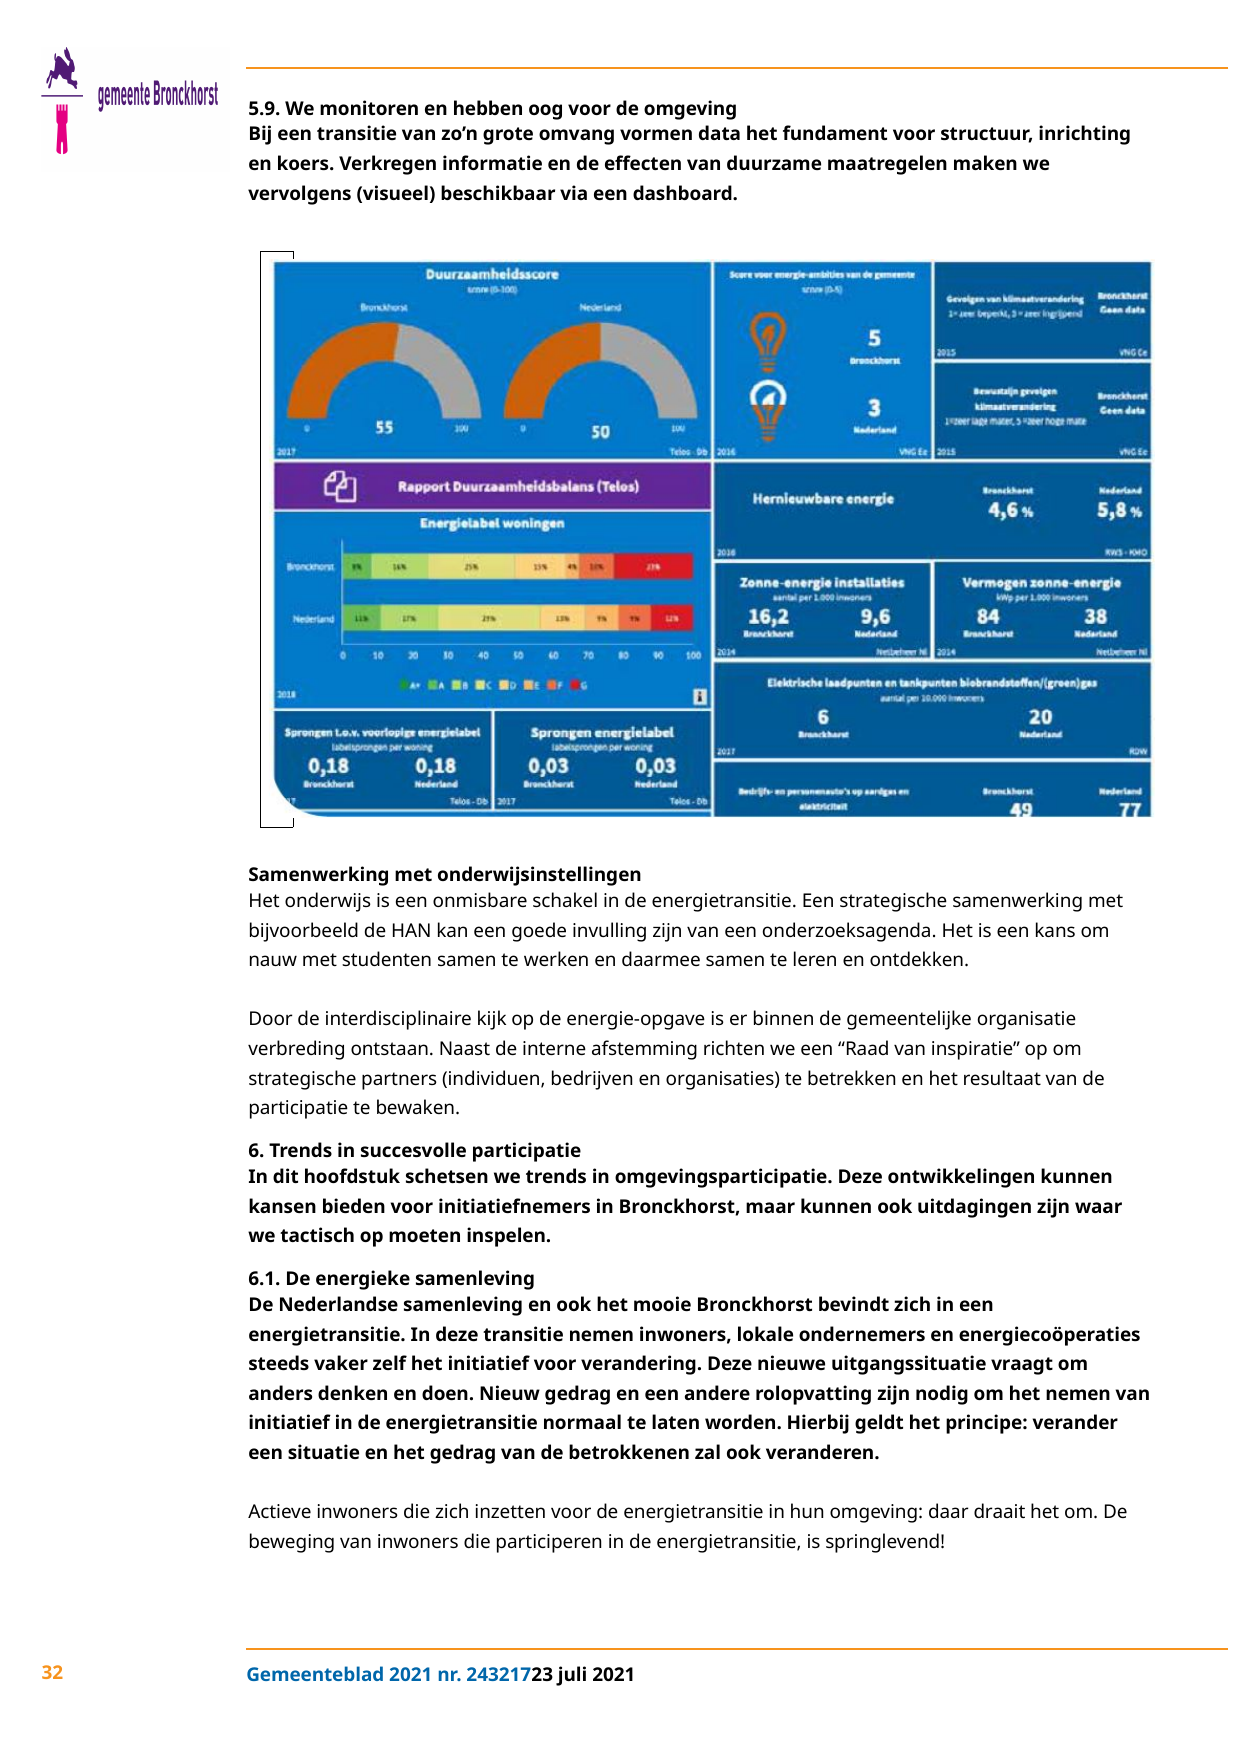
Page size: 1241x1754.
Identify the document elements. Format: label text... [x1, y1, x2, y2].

picture [268, 259, 1155, 818]
text Samenwerking met onderwijsinstellingen [248, 862, 1152, 887]
text De Nederlandse samenleving en ook het mooie Bronckhorst bevindt zich in een energietransitie. In deze transitie nemen inwoners, lokale ondernemers en energiecoöperaties steeds vaker zelf het initiatief voor verandering. Deze nieuwe uitgangssituatie vraagt om anders denken en doen. Nieuw gedrag en een andere rolopvatting zijn nodig om het nemen van initiatief in de energietransitie normaal te laten worden. Hierbij geldt het principe: verander een situatie en het gedrag van de betrokkenen zal ook veranderen. [248, 1291, 1152, 1465]
text 6.1. De energieke samenleving [248, 1266, 1152, 1291]
text 5.9. We monitoren en hebben oog voor de omgeving [248, 95, 1152, 121]
text 6. Trends in succesvolle participatie [248, 1137, 1152, 1163]
picture [41, 47, 231, 172]
text Actieve inwoners die zich inzetten voor de energietransitie in hun omgeving: daar draait het om. De beweging van inwoners die participeren in de energietransitie, is springlevend! [248, 1498, 1152, 1554]
text Het onderwijs is een onmisbare schakel in de energietransitie. Een strategische samenwerking met bijvoorbeeld de HAN kan een goede invulling zijn van een onderzoeksagenda. Het is een kans om nauw met studenten samen te werken en daarmee samen te leren en ontdekken. [248, 887, 1152, 972]
text Bij een transitie van zo’n grote omvang vormen data het fundament voor structuur, inrichting en koers. Verkregen informatie en de effecten van duurzame maatregelen maken we vervolgens (visueel) beschikbaar via een dashboard. [248, 121, 1152, 205]
text In dit hoofdstuk schetsen we trends in omgevingsparticipatie. Deze ontwikkelingen kunnen kansen bieden voor initiatiefnemers in Bronckhorst, maar kunnen ook uitdagingen zijn waar we tactisch op moeten inspelen. [248, 1163, 1152, 1248]
text Door de interdisciplinaire kijk op de energie-opgave is er binnen de gemeentelijke organisatie verbreding ontstaan. Naast de interne afstemming richten we een “Raad van inspiratie” op om strategische partners (individuen, bedrijven en organisaties) te betrekken en het resultaat van de participatie te bewaken. [248, 1006, 1152, 1120]
